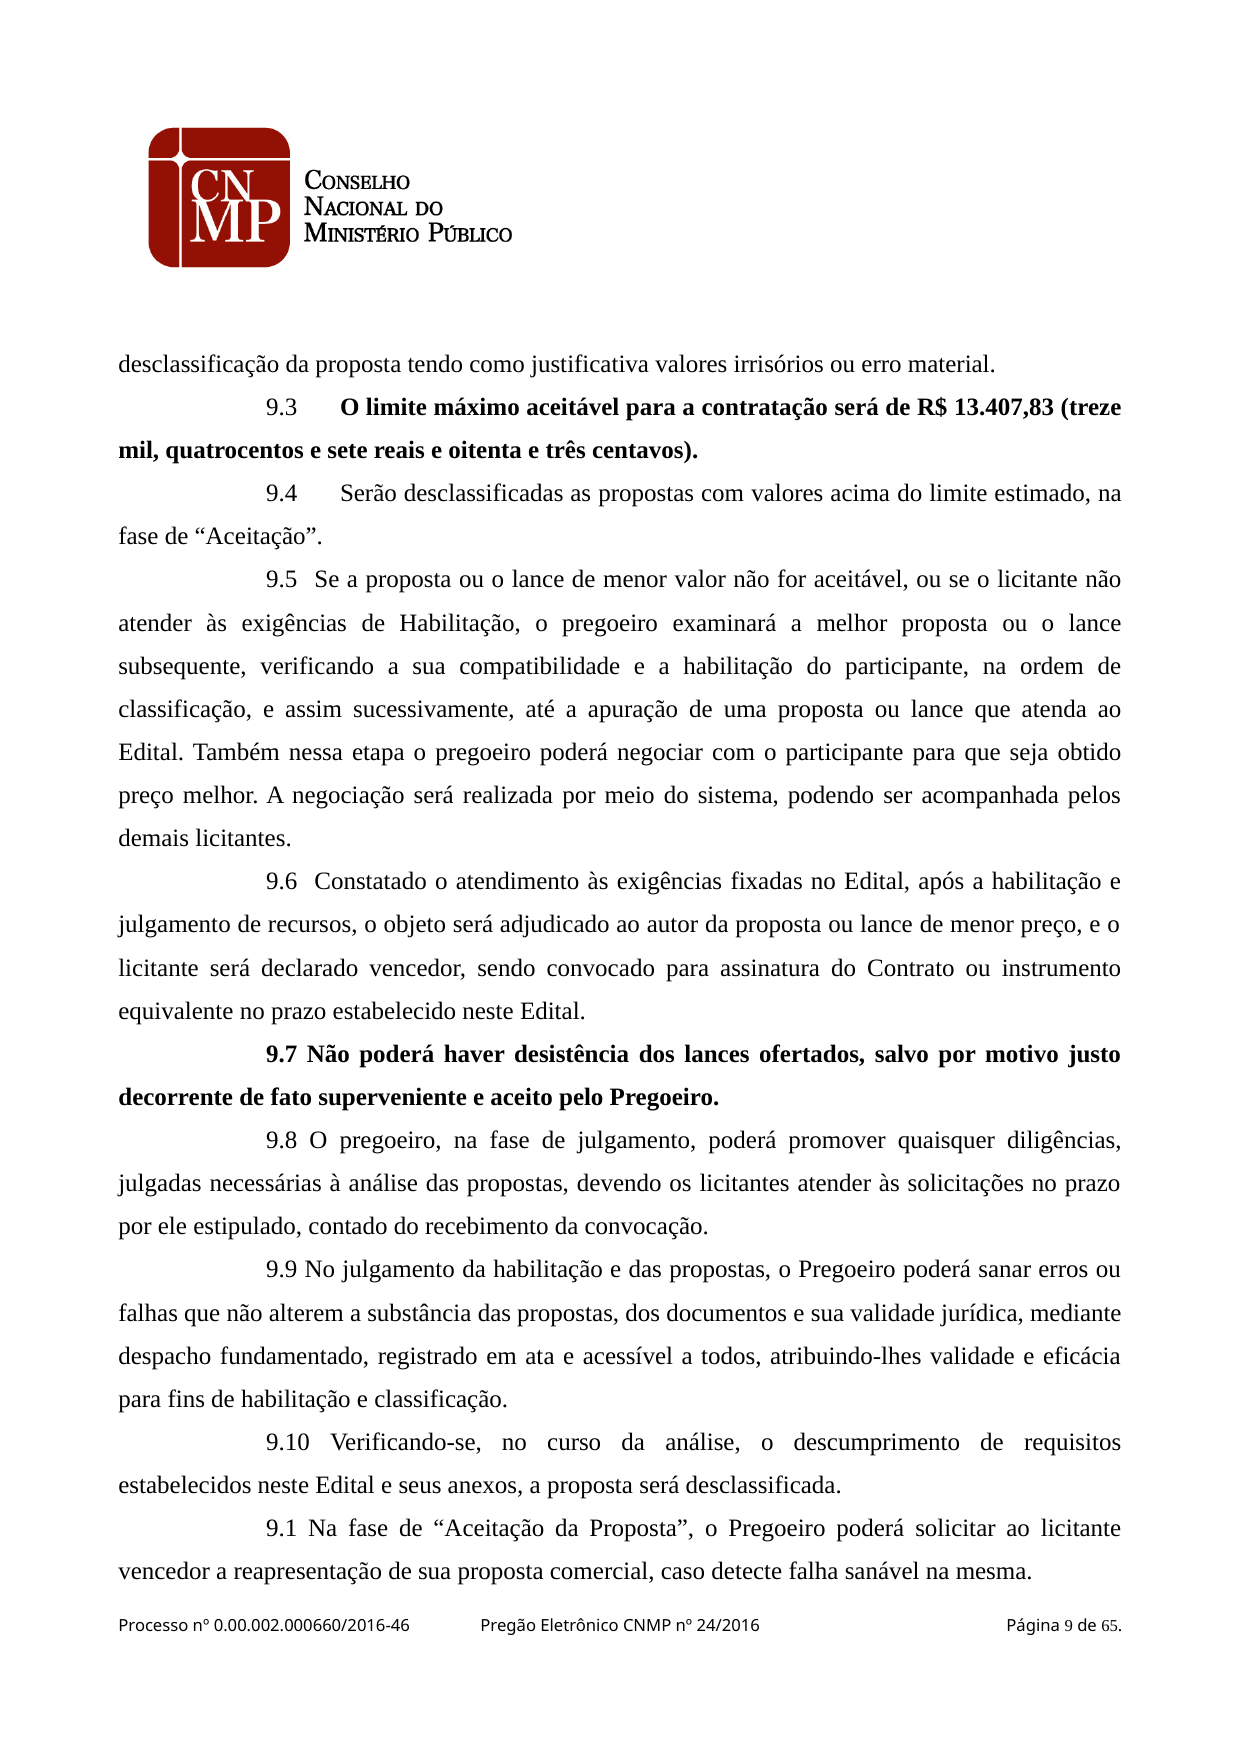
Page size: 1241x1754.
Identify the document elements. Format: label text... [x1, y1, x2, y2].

text 9.1 Na fase de “Aceitação da Proposta”, o Pregoeiro poderá solicitar ao licitante vencedor a reapresentação de sua proposta comercial, caso detecte falha sanável na mesma. [118, 1513, 1122, 1585]
text 9.8 O pregoeiro, na fase de julgamento, poderá promover quaisquer diligências, julgadas necessárias à análise das propostas, devendo os licitantes atender às solicitações no prazo por ele estipulado, contado do recebimento da convocação. [118, 1125, 1122, 1240]
list O limite máximo aceitável para a contratação será de R$ 13.407,83 (treze mil, quatrocentos e sete reais e oitenta e três centavos). [118, 392, 1122, 464]
list Serão desclassificadas as propostas com valores acima do limite estimado, na fase de “Aceitação”. [118, 478, 1122, 550]
list Constatado o atendimento às exigências fixadas no Edital, após a habilitação e julgamento de recursos, o objeto será adjudicado ao autor da proposta ou lance de menor preço, e o licitante será declarado vencedor, sendo convocado para assinatura do Contrato ou instrumento equivalente no prazo estabelecido neste Edital. [118, 866, 1122, 1024]
text 9.7 Não poderá haver desistência dos lances ofertados, salvo por motivo justo decorrente de fato superveniente e aceito pelo Pregoeiro. [118, 1039, 1122, 1111]
list Se a proposta ou o lance de menor valor não for aceitável, ou se o licitante não atender às exigências de Habilitação, o pregoeiro examinará a melhor proposta ou o lance subsequente, verificando a sua compatibilidade e a habilitação do participante, na ordem de classificação, e assim sucessivamente, até a apuração de uma proposta ou lance que atenda ao Edital. Também nessa etapa o pregoeiro poderá negociar com o participante para que seja obtido preço melhor. A negociação será realizada por meio do sistema, podendo ser acompanhada pelos demais licitantes. [118, 564, 1122, 852]
list desclassificação da proposta tendo como justificativa valores irrisórios ou erro material. [118, 349, 1122, 378]
text 9.10 Verificando-se, no curso da análise, o descumprimento de requisitos estabelecidos neste Edital e seus anexos, a proposta será desclassificada. [118, 1427, 1122, 1499]
text 9.9 No julgamento da habilitação e das propostas, o Pregoeiro poderá sanar erros ou falhas que não alterem a substância das propostas, dos documentos e sua validade jurídica, mediante despacho fundamentado, registrado em ata e acessível a todos, atribuindo-lhes validade e eficácia para fins de habilitação e classificação. [118, 1254, 1122, 1413]
picture [124, 105, 528, 289]
